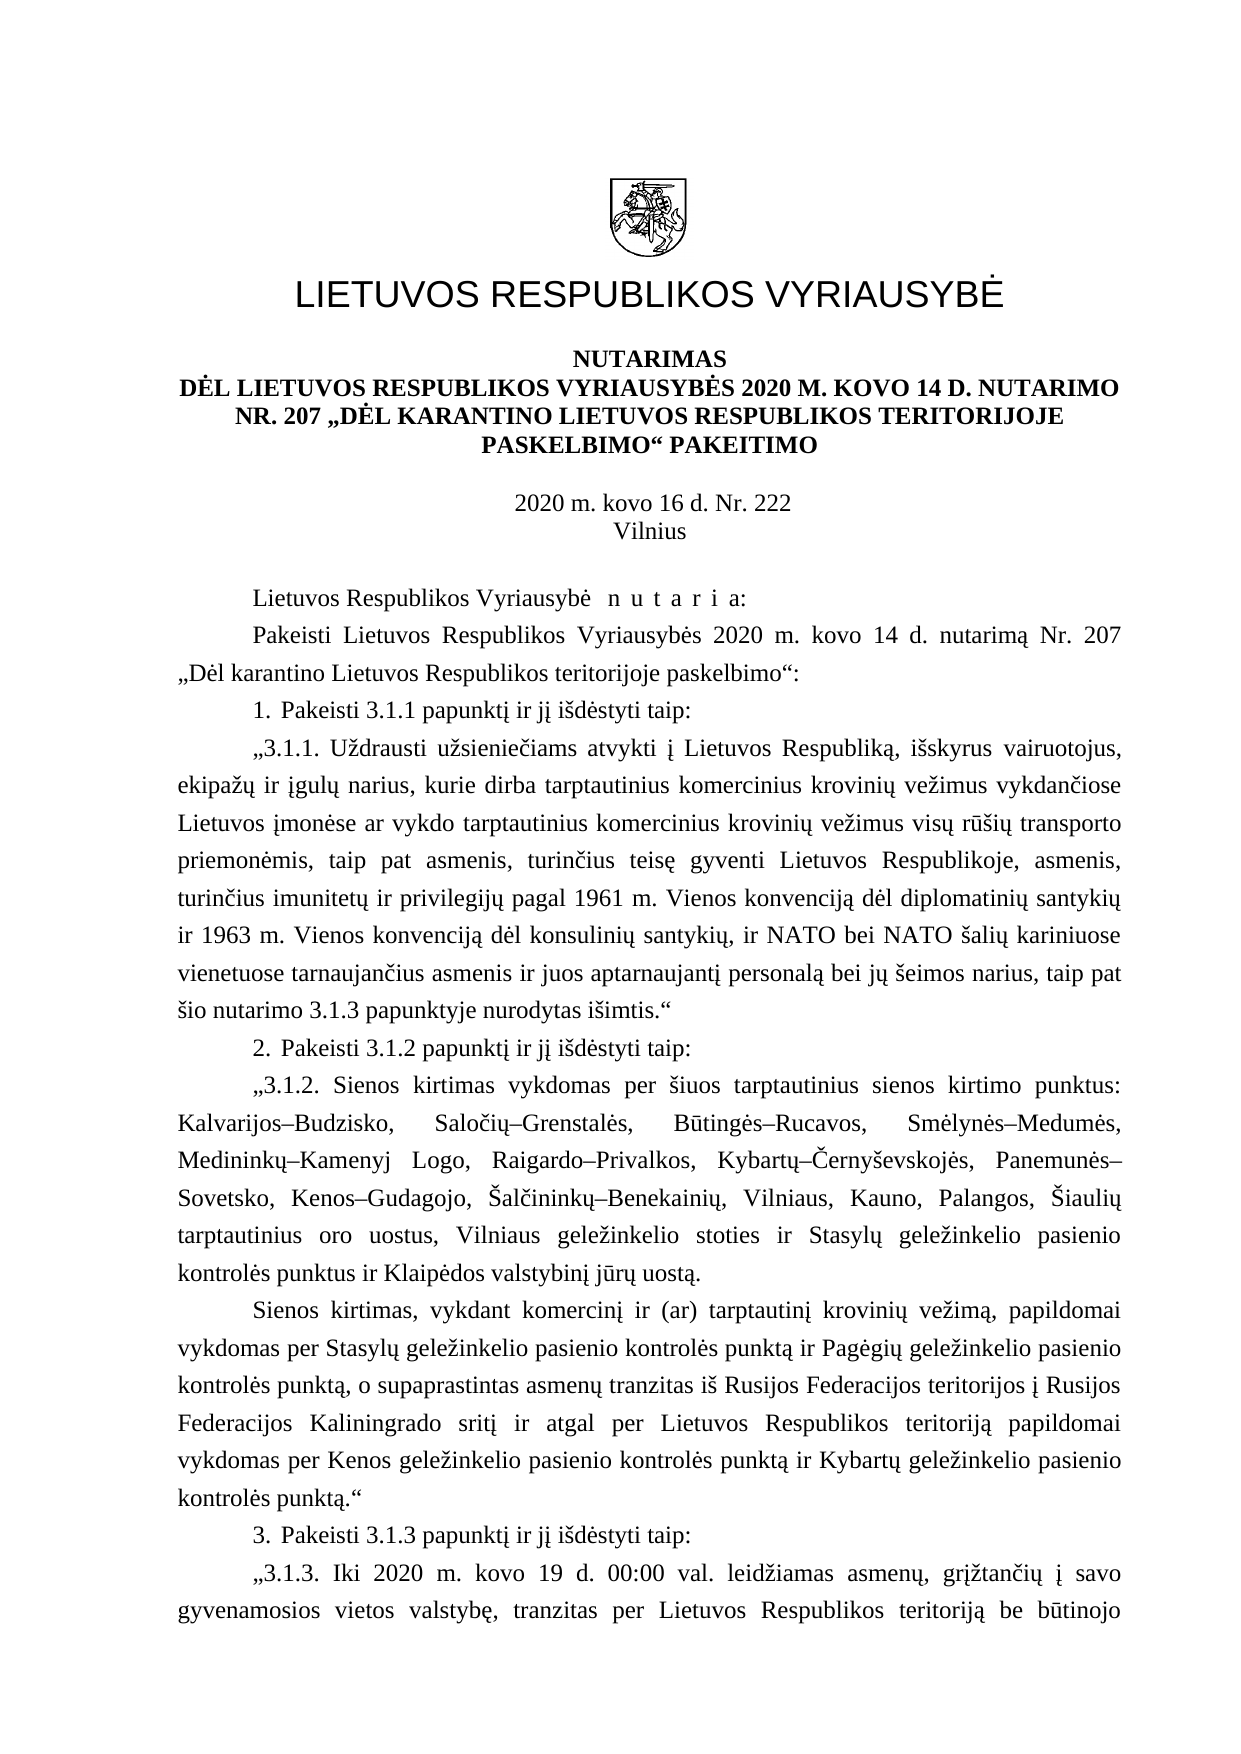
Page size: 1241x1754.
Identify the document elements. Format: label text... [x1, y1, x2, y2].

text Vilnius [177, 516, 1122, 545]
text Lietuvos Respublikos Vyriausybė nutaria: [177, 574, 1122, 611]
text DĖL LIETUVOS RESPUBLIKOS VYRIAUSYBĖS 2020 M. KOVO 14 D. NUTARIMO NR. 207 „DĖL karantino lietuvos respublikoS TERITORIJOJE PASKELBIMO“ PAKEITIMO [177, 373, 1122, 459]
text 3. Pakeisti 3.1.3 papunktį ir jį išdėstyti taip: [177, 1511, 1122, 1549]
text Lietuvos Respublikos Vyriausybė [177, 272, 1122, 315]
text Pakeisti Lietuvos Respublikos Vyriausybės 2020 m. kovo 14 d. nutarimą Nr. 207 „Dėl karantino Lietuvos Respublikos teritorijoje paskelbimo“: [177, 611, 1122, 686]
text „3.1.2. Sienos kirtimas vykdomas per šiuos tarptautinius sienos kirtimo punktus: Kalvarijos–Budzisko, Saločių–Grenstalės, Būtingės–Rucavos, Smėlynės–Medumės, Medininkų–Kamenyj Logo, Raigardo–Privalkos, Kybartų–Černyševskojės, Panemunės–Sovetsko, Kenos–Gudagojo, Šalčininkų–Benekainių, Vilniaus, Kauno, Palangos, Šiaulių tarptautinius oro uostus, Vilniaus geležinkelio stoties ir Stasylų geležinkelio pasienio kontrolės punktus ir Klaipėdos valstybinį jūrų uostą. [177, 1061, 1122, 1286]
text nutarimas [177, 344, 1122, 373]
text 2. Pakeisti 3.1.2 papunktį ir jį išdėstyti taip: [177, 1024, 1122, 1061]
text Sienos kirtimas, vykdant komercinį ir (ar) tarptautinį krovinių vežimą, papildomai vykdomas per Stasylų geležinkelio pasienio kontrolės punktą ir Pagėgių geležinkelio pasienio kontrolės punktą, o supaprastintas asmenų tranzitas iš Rusijos Federacijos teritorijos į Rusijos Federacijos Kaliningrado sritį ir atgal per Lietuvos Respublikos teritoriją papildomai vykdomas per Kenos geležinkelio pasienio kontrolės punktą ir Kybartų geležinkelio pasienio kontrolės punktą.“ [177, 1286, 1122, 1511]
text „3.1.3. Iki 2020 m. kovo 19 d. 00:00 val. leidžiamas asmenų, grįžtančių į savo gyvenamosios vietos valstybę, tranzitas per Lietuvos Respublikos teritoriją be būtinojo [177, 1549, 1122, 1624]
text 1. Pakeisti 3.1.1 papunktį ir jį išdėstyti taip: [177, 686, 1122, 724]
text 2020 m. kovo 16 d. Nr. 222 [177, 488, 1122, 516]
text „3.1.1. Uždrausti užsieniečiams atvykti į Lietuvos Respubliką, išskyrus vairuotojus, ekipažų ir įgulų narius, kurie dirba tarptautinius komercinius krovinių vežimus vykdančiose Lietuvos įmonėse ar vykdo tarptautinius komercinius krovinių vežimus visų rūšių transporto priemonėmis, taip pat asmenis, turinčius teisę gyventi Lietuvos Respublikoje, asmenis, turinčius imunitetų ir privilegijų pagal 1961 m. Vienos konvenciją dėl diplomatinių santykių ir 1963 m. Vienos konvenciją dėl konsulinių santykių, ir NATO bei NATO šalių kariniuose vienetuose tarnaujančius asmenis ir juos aptarnaujantį personalą bei jų šeimos narius, taip pat šio nutarimo 3.1.3 papunktyje nurodytas išimtis.“ [177, 724, 1122, 1024]
